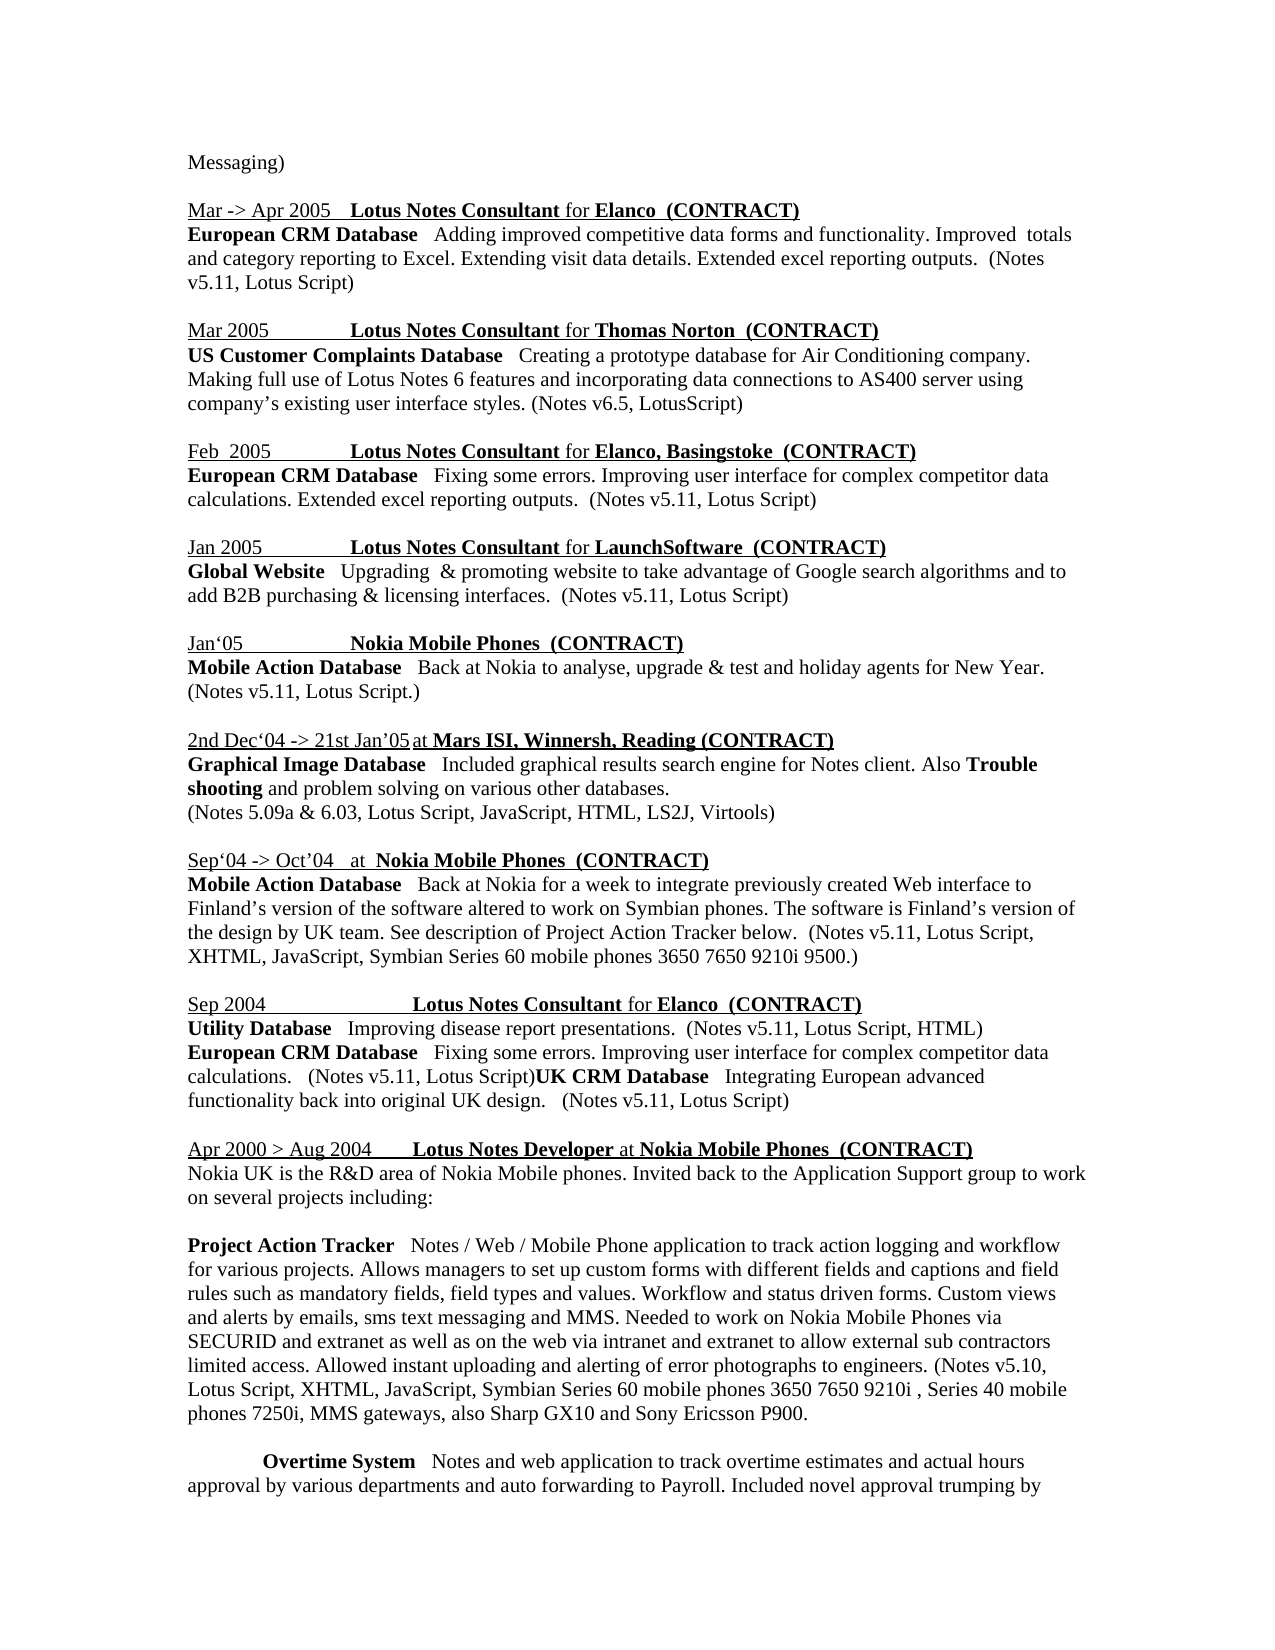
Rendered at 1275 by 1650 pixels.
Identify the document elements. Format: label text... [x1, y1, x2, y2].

text European CRM Database Fixing some errors. Improving user interface for complex competitor data calculations. (Notes v5.11, Lotus Script)UK CRM Database Integrating European advanced functionality back into original UK design. (Notes v5.11, Lotus Script) [187, 1040, 1087, 1112]
text Jan 2005 Lotus Notes Consultant for LaunchSoftware (CONTRACT) [187, 535, 1087, 559]
text European CRM Database Adding improved competitive data forms and functionality. Improved totals and category reporting to Excel. Extending visit data details. Extended excel reporting outputs. (Notes v5.11, Lotus Script) [187, 222, 1087, 294]
text (Notes 5.09a & 6.03, Lotus Script, JavaScript, HTML, LS2J, Virtools) [187, 800, 1087, 824]
text Global Website Upgrading & promoting website to take advantage of Google search algorithms and to add B2B purchasing & licensing interfaces. (Notes v5.11, Lotus Script) [187, 559, 1087, 607]
text Mar 2005 Lotus Notes Consultant for Thomas Norton (CONTRACT) [187, 318, 1087, 342]
text Graphical Image Database Included graphical results search engine for Notes client. Also Trouble shooting and problem solving on various other databases. [187, 752, 1087, 800]
text Jan‘05 Nokia Mobile Phones (CONTRACT) [187, 631, 1087, 655]
text Mobile Action Database Back at Nokia for a week to integrate previously created Web interface to Finland’s version of the software altered to work on Symbian phones. The software is Finland’s version of the design by UK team. See description of Project Action Tracker below. (Notes v5.11, Lotus Script, XHTML, JavaScript, Symbian Series 60 mobile phones 3650 7650 9210i 9500.) [187, 872, 1087, 968]
text Messaging) [187, 150, 1087, 174]
text Overtime System Notes and web application to track overtime estimates and actual hours approval by various departments and auto forwarding to Payroll. Included novel approval trumping by [187, 1449, 1087, 1497]
text Sep‘04 -> Oct’04 at Nokia Mobile Phones (CONTRACT) [187, 848, 1087, 872]
text Apr 2000 > Aug 2004 Lotus Notes Developer at Nokia Mobile Phones (CONTRACT) [187, 1137, 1087, 1161]
text Nokia UK is the R&D area of Nokia Mobile phones. Invited back to the Application Support group to work on several projects including: [187, 1161, 1087, 1209]
text 2nd Dec‘04 -> 21st Jan’05 at Mars ISI, Winnersh, Reading (CONTRACT) [187, 727, 1087, 752]
text US Customer Complaints Database Creating a prototype database for Air Conditioning company. Making full use of Lotus Notes 6 features and incorporating data connections to AS400 server using company’s existing user interface styles. (Notes v6.5, LotusScript) [187, 342, 1087, 415]
text Utility Database Improving disease report presentations. (Notes v5.11, Lotus Script, HTML) [187, 1016, 1087, 1040]
text Mar -> Apr 2005 Lotus Notes Consultant for Elanco (CONTRACT) [187, 198, 1087, 222]
text Project Action Tracker Notes / Web / Mobile Phone application to track action logging and workflow for various projects. Allows managers to set up custom forms with different fields and captions and field rules such as mandatory fields, field types and values. Workflow and status driven forms. Custom views and alerts by emails, sms text messaging and MMS. Needed to work on Nokia Mobile Phones via SECURID and extranet as well as on the web via intranet and extranet to allow external sub contractors limited access. Allowed instant uploading and alerting of error photographs to engineers. (Notes v5.10, Lotus Script, XHTML, JavaScript, Symbian Series 60 mobile phones 3650 7650 9210i , Series 40 mobile phones 7250i, MMS gateways, also Sharp GX10 and Sony Ericsson P900. [187, 1233, 1087, 1425]
text European CRM Database Fixing some errors. Improving user interface for complex competitor data calculations. Extended excel reporting outputs. (Notes v5.11, Lotus Script) [187, 463, 1087, 511]
text Sep 2004 Lotus Notes Consultant for Elanco (CONTRACT) [187, 992, 1087, 1016]
text Mobile Action Database Back at Nokia to analyse, upgrade & test and holiday agents for New Year. (Notes v5.11, Lotus Script.) [187, 655, 1087, 703]
text Feb 2005 Lotus Notes Consultant for Elanco, Basingstoke (CONTRACT) [187, 439, 1087, 463]
